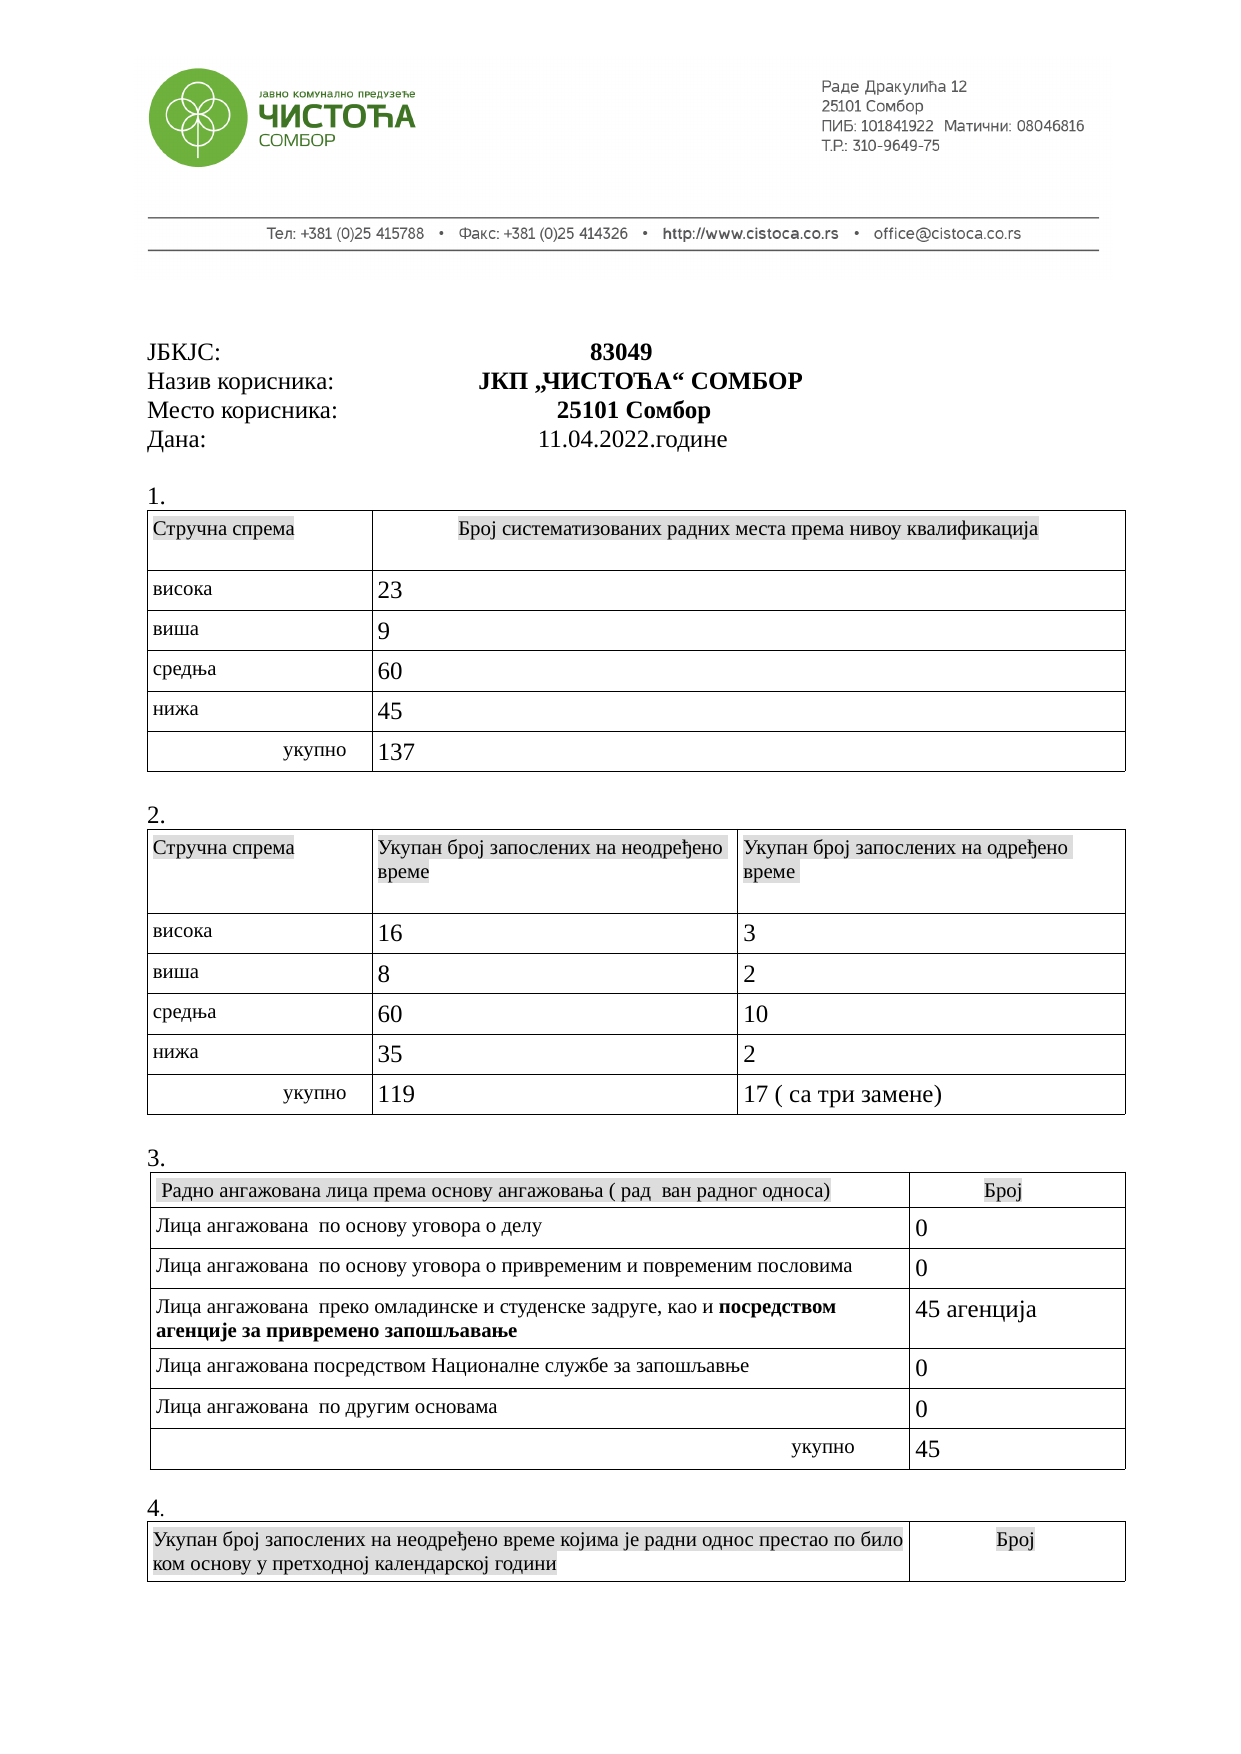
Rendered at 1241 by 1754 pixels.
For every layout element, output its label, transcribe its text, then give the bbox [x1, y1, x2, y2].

text Дана: 11.04.2022.године [147, 424, 1125, 452]
text 4. [147, 1493, 1125, 1521]
table_cell нижа [148, 1035, 372, 1074]
table_cell 45 агенција [910, 1289, 1125, 1348]
text ЈБКЈС: 83049 [147, 337, 1125, 366]
table_cell 119 [373, 1075, 737, 1114]
table_cell висока [148, 571, 372, 610]
table_cell Лица ангажована преко омладинске и студенске задруге, као и посредством агенције за привремено запошљавање [151, 1289, 909, 1348]
table_cell 17 ( са три замене) [738, 1075, 1125, 1114]
table_cell 2 [738, 954, 1125, 993]
table_header Укупан број запослених на неодређено време којима је радни однос престао по било ком основу у претходној календарској години [148, 1522, 909, 1581]
table_cell виша [148, 611, 372, 650]
table_cell укупно [148, 732, 372, 771]
table_cell нижа [148, 692, 372, 731]
table_cell 45 [373, 692, 1125, 731]
table_header Стручна спрема [148, 511, 372, 569]
text 2. [147, 800, 1125, 829]
table_cell Лица ангажована по основу уговора о привременим и повременим пословима [151, 1249, 909, 1288]
table_cell 137 [373, 732, 1125, 771]
table_header Радно ангажована лица према основу ангажовања ( рад ван радног односа) [151, 1173, 909, 1207]
table_cell висока [148, 914, 372, 953]
table_cell Лица ангажована по другим основама [151, 1389, 909, 1428]
table_cell 10 [738, 994, 1125, 1033]
table_cell 0 [910, 1249, 1125, 1288]
table_header Број систематизованих радних места према нивоу квалификација [373, 511, 1125, 569]
table_header Укупан број запослених на одређено време [738, 830, 1125, 912]
table_cell 0 [910, 1349, 1125, 1388]
table_header Укупан број запослених на неодређено време [373, 830, 737, 912]
table_cell 45 [910, 1429, 1125, 1468]
text Назив корисника: ЈКП „ЧИСТОЋА“ СОМБОР [147, 366, 1125, 395]
table_cell укупно [151, 1429, 909, 1468]
text Место корисника: 25101 Сомбор [147, 395, 1125, 424]
table_cell 16 [373, 914, 737, 953]
table_cell 0 [910, 1389, 1125, 1428]
table_cell средња [148, 651, 372, 691]
table_header Стручна спрема [148, 830, 372, 912]
table_cell 60 [373, 994, 737, 1033]
text 1. [147, 481, 1125, 510]
table_cell укупно [148, 1075, 372, 1114]
table_cell виша [148, 954, 372, 993]
table_cell 8 [373, 954, 737, 993]
table_cell 35 [373, 1035, 737, 1074]
picture [134, 56, 1114, 280]
table_cell 23 [373, 571, 1125, 610]
text 3. [147, 1143, 1125, 1172]
table_cell Лица ангажована по основу уговора о делу [151, 1208, 909, 1248]
table_cell Лица ангажована посредством Националне службе за запошљавње [151, 1349, 909, 1388]
table_cell 3 [738, 914, 1125, 953]
table_header Број [910, 1522, 1125, 1581]
table_cell средња [148, 994, 372, 1033]
table_cell 2 [738, 1035, 1125, 1074]
table_cell 60 [373, 651, 1125, 691]
table_cell 0 [910, 1208, 1125, 1248]
table_cell 9 [373, 611, 1125, 650]
table_header Број [910, 1173, 1125, 1207]
